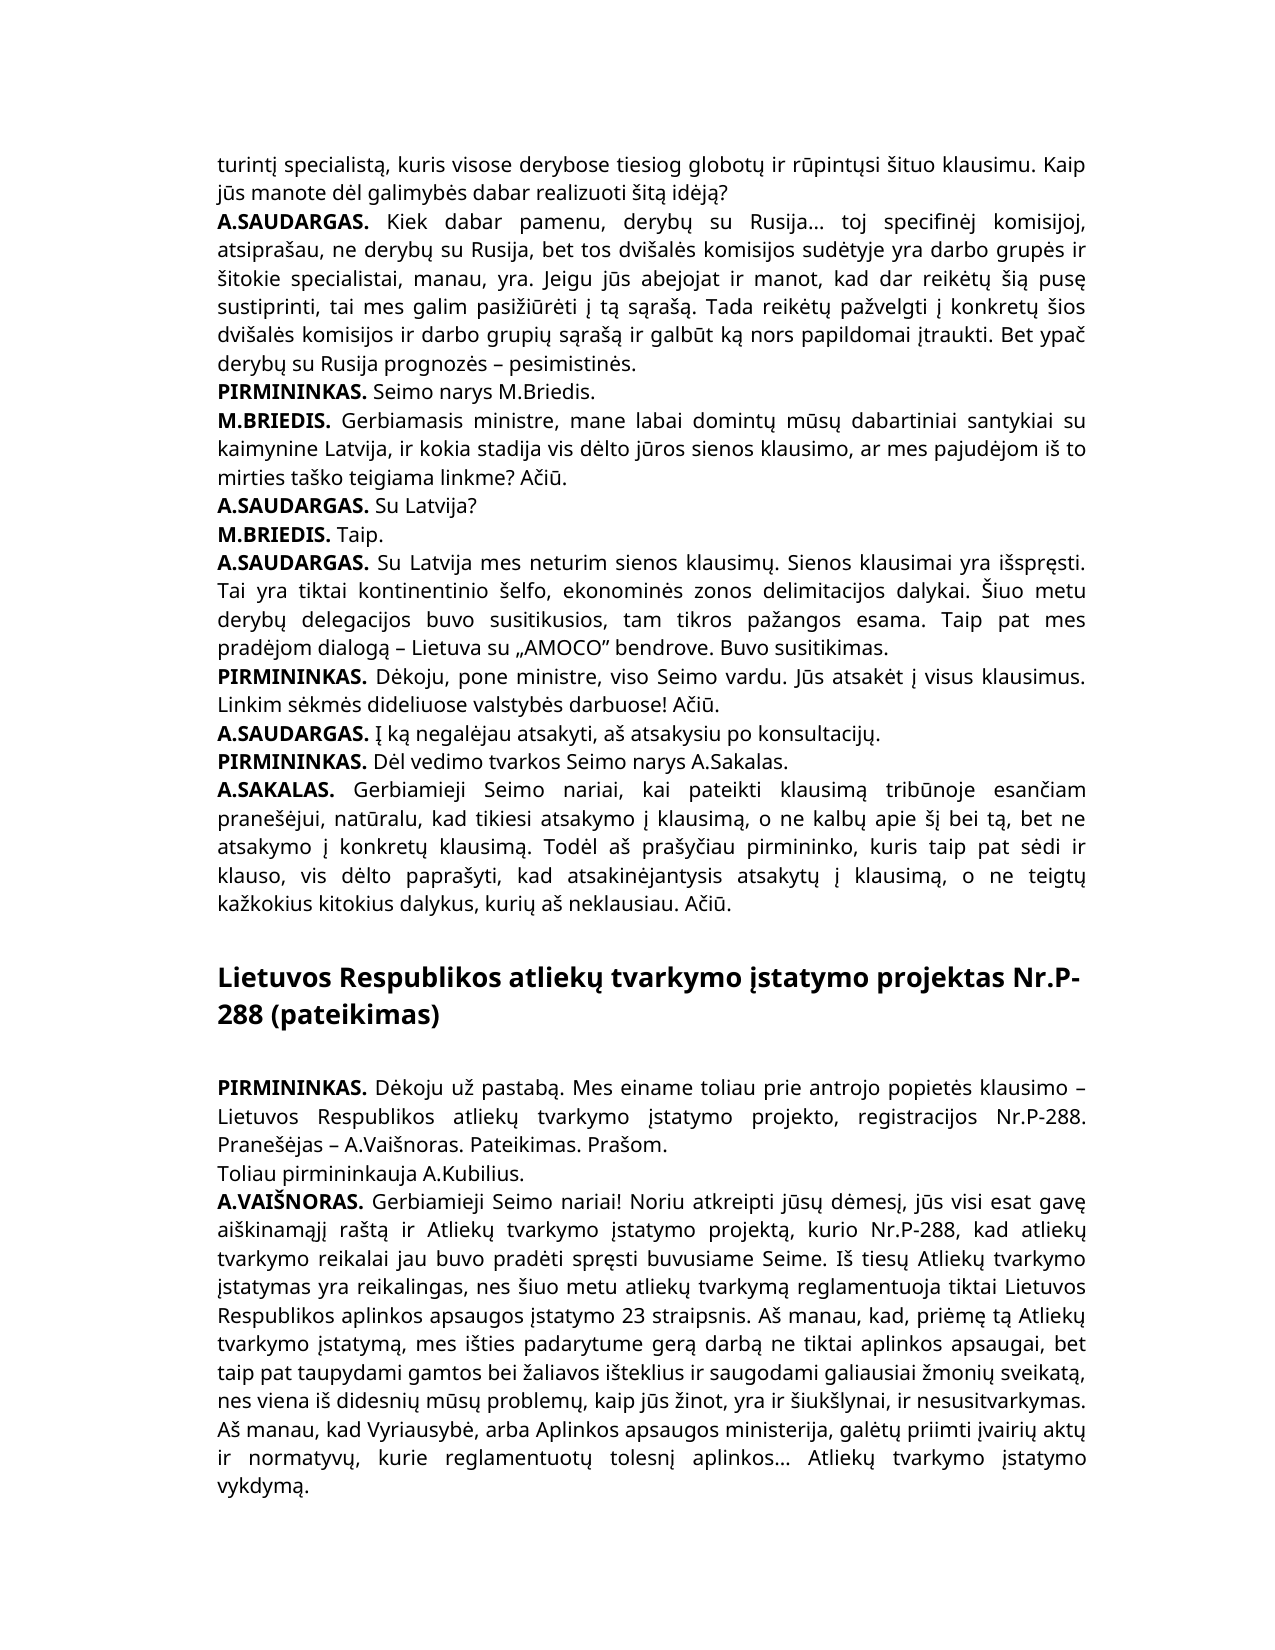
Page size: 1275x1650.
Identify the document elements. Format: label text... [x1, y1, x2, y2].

text Toliau pirmininkauja A.Kubilius. [217, 1159, 1087, 1187]
text M.BRIEDIS. Taip. [217, 520, 1087, 548]
text PIRMININKAS. Dėkoju, pone ministre, viso Seimo vardu. Jūs atsakėt į visus klausimus. Linkim sėkmės dideliuose valstybės darbuose! Ačiū. [217, 662, 1087, 719]
text A.VAIŠNORAS. Gerbiamieji Seimo nariai! Noriu atkreipti jūsų dėmesį, jūs visi esat gavę aiškinamąjį raštą ir Atliekų tvarkymo įstatymo projektą, kurio Nr.P-288, kad atliekų tvarkymo reikalai jau buvo pradėti spręsti buvusiame Seime. Iš tiesų Atliekų tvarkymo įstatymas yra reikalingas, nes šiuo metu atliekų tvarkymą reglamentuoja tiktai Lietuvos Respublikos aplinkos apsaugos įstatymo 23 straipsnis. Aš manau, kad, priėmę tą Atliekų tvarkymo įstatymą, mes išties padarytume gerą darbą ne tiktai aplinkos apsaugai, bet taip pat taupydami gamtos bei žaliavos išteklius ir saugodami galiausiai žmonių sveikatą, nes viena iš didesnių mūsų problemų, kaip jūs žinot, yra ir šiukšlynai, ir nesusitvarkymas. Aš manau, kad Vyriausybė, arba Aplinkos apsaugos ministerija, galėtų priimti įvairių aktų ir normatyvų, kurie reglamentuotų tolesnį aplinkos… Atliekų tvarkymo įstatymo vykdymą. [217, 1187, 1087, 1500]
text PIRMININKAS. Dėl vedimo tvarkos Seimo narys A.Sakalas. [217, 747, 1087, 776]
text Lietuvos Respublikos atliekų tvarkymo įstatymo projektas Nr.P-288 (pateikimas) [217, 959, 1087, 1032]
text PIRMININKAS. Seimo narys M.Briedis. [217, 377, 1087, 406]
text M.BRIEDIS. Gerbiamasis ministre, mane labai domintų mūsų dabartiniai santykiai su kaimynine Latvija, ir kokia stadija vis dėlto jūros sienos klausimo, ar mes pajudėjom iš to mirties taško teigiama linkme? Ačiū. [217, 406, 1087, 491]
text A.SAUDARGAS. Su Latvija mes neturim sienos klausimų. Sienos klausimai yra išspręsti. Tai yra tiktai kontinentinio šelfo, ekonominės zonos delimitacijos dalykai. Šiuo metu derybų delegacijos buvo susitikusios, tam tikros pažangos esama. Taip pat mes pradėjom dialogą – Lietuva su „AMOCO” bendrove. Buvo susitikimas. [217, 548, 1087, 662]
text A.SAUDARGAS. Su Latvija? [217, 491, 1087, 520]
text PIRMININKAS. Dėkoju už pastabą. Mes einame toliau prie antrojo popietės klausimo – Lietuvos Respublikos atliekų tvarkymo įstatymo projekto, registracijos Nr.P-288. Pranešėjas – A.Vaišnoras. Pateikimas. Prašom. [217, 1073, 1087, 1159]
text turintį specialistą, kuris visose derybose tiesiog globotų ir rūpintųsi šituo klausimu. Kaip jūs manote dėl galimybės dabar realizuoti šitą idėją? [217, 150, 1087, 207]
text A.SAKALAS. Gerbiamieji Seimo nariai, kai pateikti klausimą tribūnoje esančiam pranešėjui, natūralu, kad tikiesi atsakymo į klausimą, o ne kalbų apie šį bei tą, bet ne atsakymo į konkretų klausimą. Todėl aš prašyčiau pirmininko, kuris taip pat sėdi ir klauso, vis dėlto paprašyti, kad atsakinėjantysis atsakytų į klausimą, o ne teigtų kažkokius kitokius dalykus, kurių aš neklausiau. Ačiū. [217, 776, 1087, 918]
text A.SAUDARGAS. Kiek dabar pamenu, derybų su Rusija… toj specifinėj komisijoj, atsiprašau, ne derybų su Rusija, bet tos dvišalės komisijos sudėtyje yra darbo grupės ir šitokie specialistai, manau, yra. Jeigu jūs abejojat ir manot, kad dar reikėtų šią pusę sustiprinti, tai mes galim pasižiūrėti į tą sąrašą. Tada reikėtų pažvelgti į konkretų šios dvišalės komisijos ir darbo grupių sąrašą ir galbūt ką nors papildomai įtraukti. Bet ypač derybų su Rusija prognozės – pesimistinės. [217, 207, 1087, 377]
text A.SAUDARGAS. Į ką negalėjau atsakyti, aš atsakysiu po konsultacijų. [217, 719, 1087, 747]
